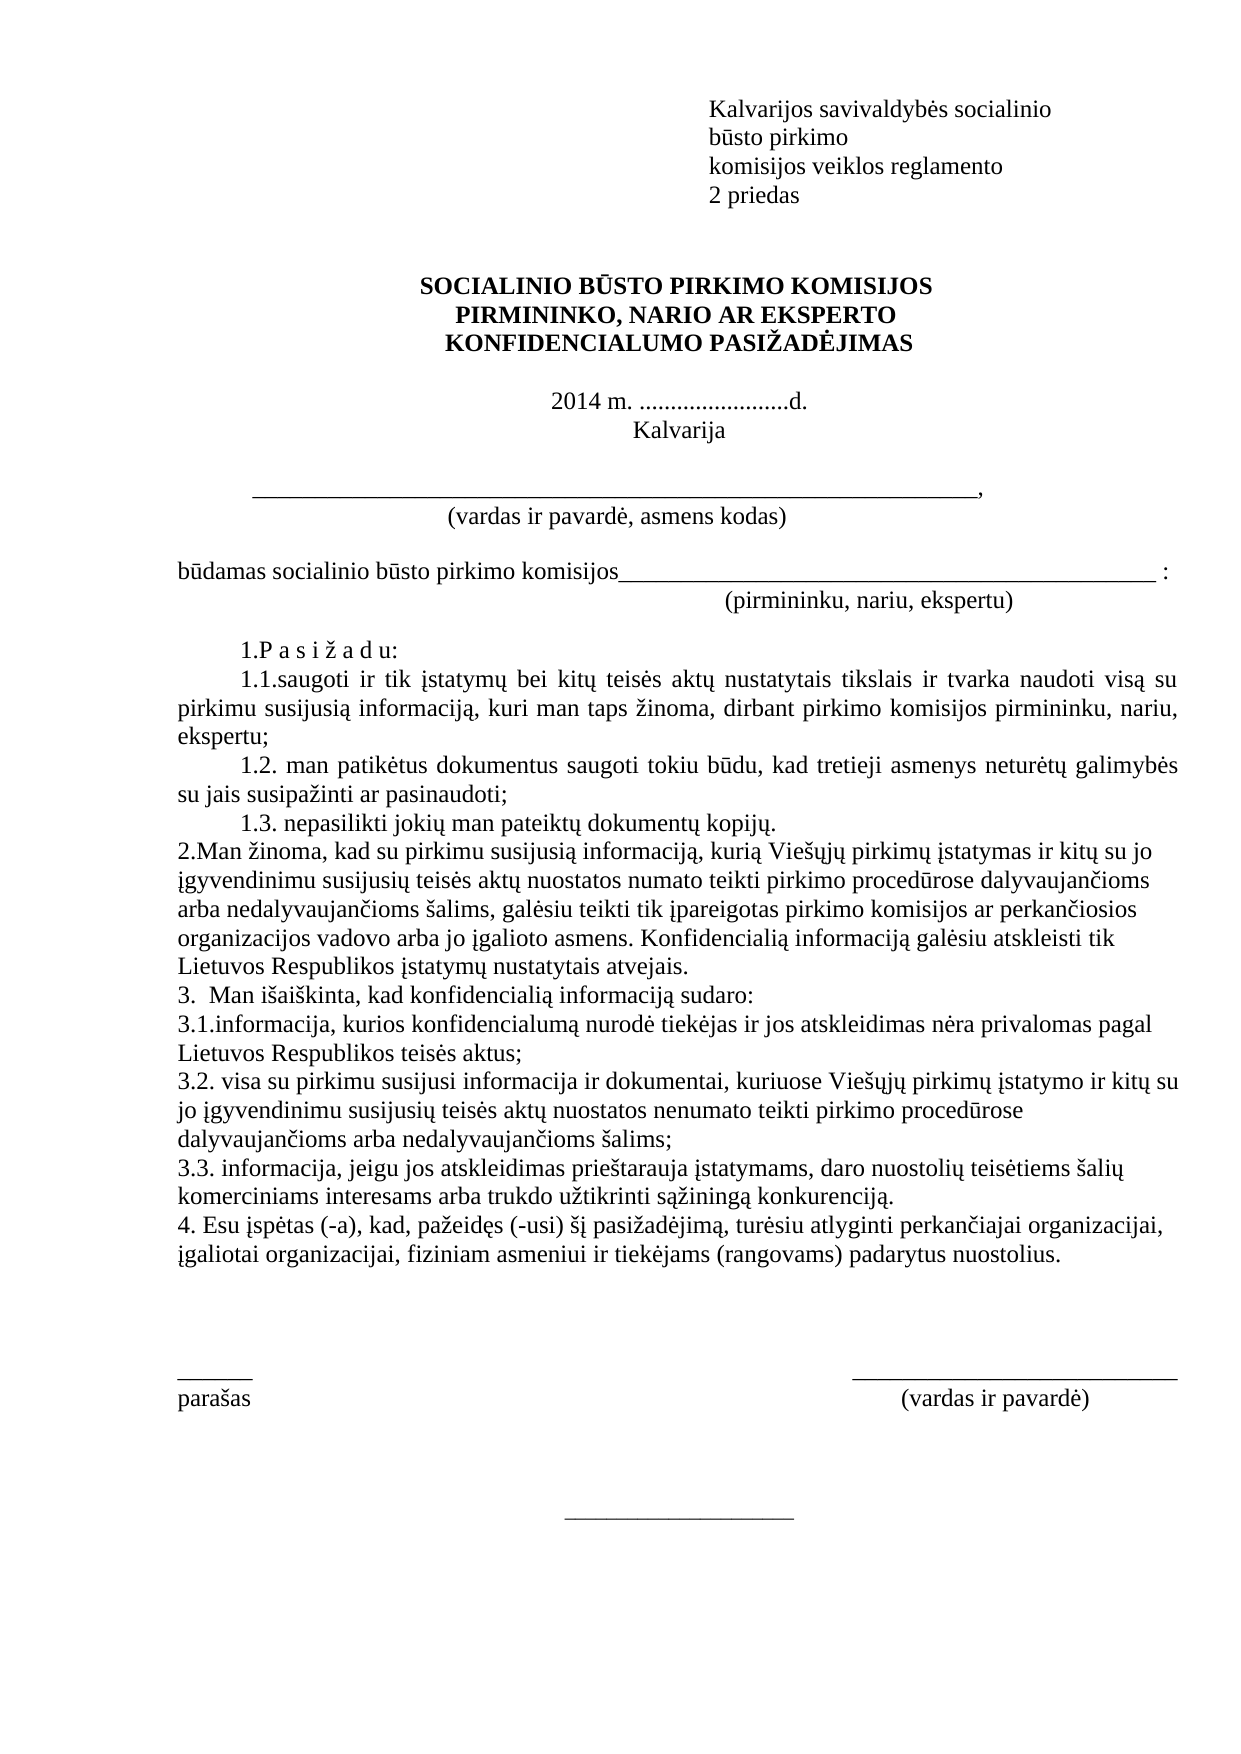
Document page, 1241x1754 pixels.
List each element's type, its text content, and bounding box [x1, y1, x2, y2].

text 1.3. nepasilikti jokių man pateiktų dokumentų kopijų. [177, 808, 1181, 836]
text 1.1.saugoti ir tik įstatymų bei kitų teisės aktų nustatytais tikslais ir tvarka naudoti visą su pirkimu susijusią informaciją, kuri man taps žinoma, dirbant pirkimo komisijos pirmininku, nariu, ekspertu; [177, 664, 1179, 750]
text komisijos veiklos reglamento [709, 151, 1137, 180]
text parašas (vardas ir pavardė) [177, 1383, 1181, 1411]
text __________________________________________________________, [177, 472, 1181, 501]
text 2 priedas [709, 180, 1137, 209]
text SOCIALINIO BŪSTO PIRKIMO KOMISIJOS [177, 271, 1181, 300]
text 3. Man išaiškinta, kad konfidencialią informaciją sudaro: [177, 980, 1181, 1009]
text būdamas socialinio būsto pirkimo komisijos___________________________________________ : [177, 556, 1181, 585]
text (pirmininku, nariu, ekspertu) [582, 585, 1181, 614]
text ______________________ [177, 1498, 1181, 1522]
text 3.3. informacija, jeigu jos atskleidimas prieštarauja įstatymams, daro nuostolių teisėtiems šalių komerciniams interesams arba trukdo užtikrinti sąžiningą konkurenciją. [177, 1153, 1181, 1210]
text ______ __________________________ [177, 1354, 1181, 1383]
text Kalvarijos savivaldybės socialinio [709, 94, 1137, 122]
text 4. Esu įspėtas (-a), kad, pažeidęs (-usi) šį pasižadėjimą, turėsiu atlyginti perkančiajai organizacijai, įgaliotai organizacijai, fiziniam asmeniui ir tiekėjams (rangovams) padarytus nuostolius. [177, 1210, 1181, 1268]
text KONFIDENCIALUMO PASIŽADĖJIMAS [177, 328, 1181, 357]
text 2014 m. ........................d. [177, 386, 1181, 415]
text PIRMININKO, NARIO AR EKSPERTO [177, 300, 1181, 328]
text būsto pirkimo [709, 122, 1137, 151]
text (vardas ir pavardė, asmens kodas) [312, 501, 1181, 530]
text 1.2. man patikėtus dokumentus saugoti tokiu būdu, kad tretieji asmenys neturėtų galimybės su jais susipažinti ar pasinaudoti; [177, 750, 1179, 808]
text 1.P a s i ž a d u: [177, 635, 1181, 664]
text 3.2. visa su pirkimu susijusi informacija ir dokumentai, kuriuose Viešųjų pirkimų įstatymo ir kitų su jo įgyvendinimu susijusių teisės aktų nuostatos nenumato teikti pirkimo procedūrose dalyvaujančioms arba nedalyvaujančioms šalims; [177, 1066, 1181, 1153]
text 3.1.informacija, kurios konfidencialumą nurodė tiekėjas ir jos atskleidimas nėra privalomas pagal Lietuvos Respublikos teisės aktus; [177, 1009, 1181, 1066]
text Kalvarija [177, 415, 1181, 443]
text 2.Man žinoma, kad su pirkimu susijusią informaciją, kurią Viešųjų pirkimų įstatymas ir kitų su jo įgyvendinimu susijusių teisės aktų nuostatos numato teikti pirkimo procedūrose dalyvaujančioms arba nedalyvaujančioms šalims, galėsiu teikti tik įpareigotas pirkimo komisijos ar perkančiosios organizacijos vadovo arba jo įgalioto asmens. Konfidencialią informaciją galėsiu atskleisti tik Lietuvos Respublikos įstatymų nustatytais atvejais. [177, 836, 1181, 980]
